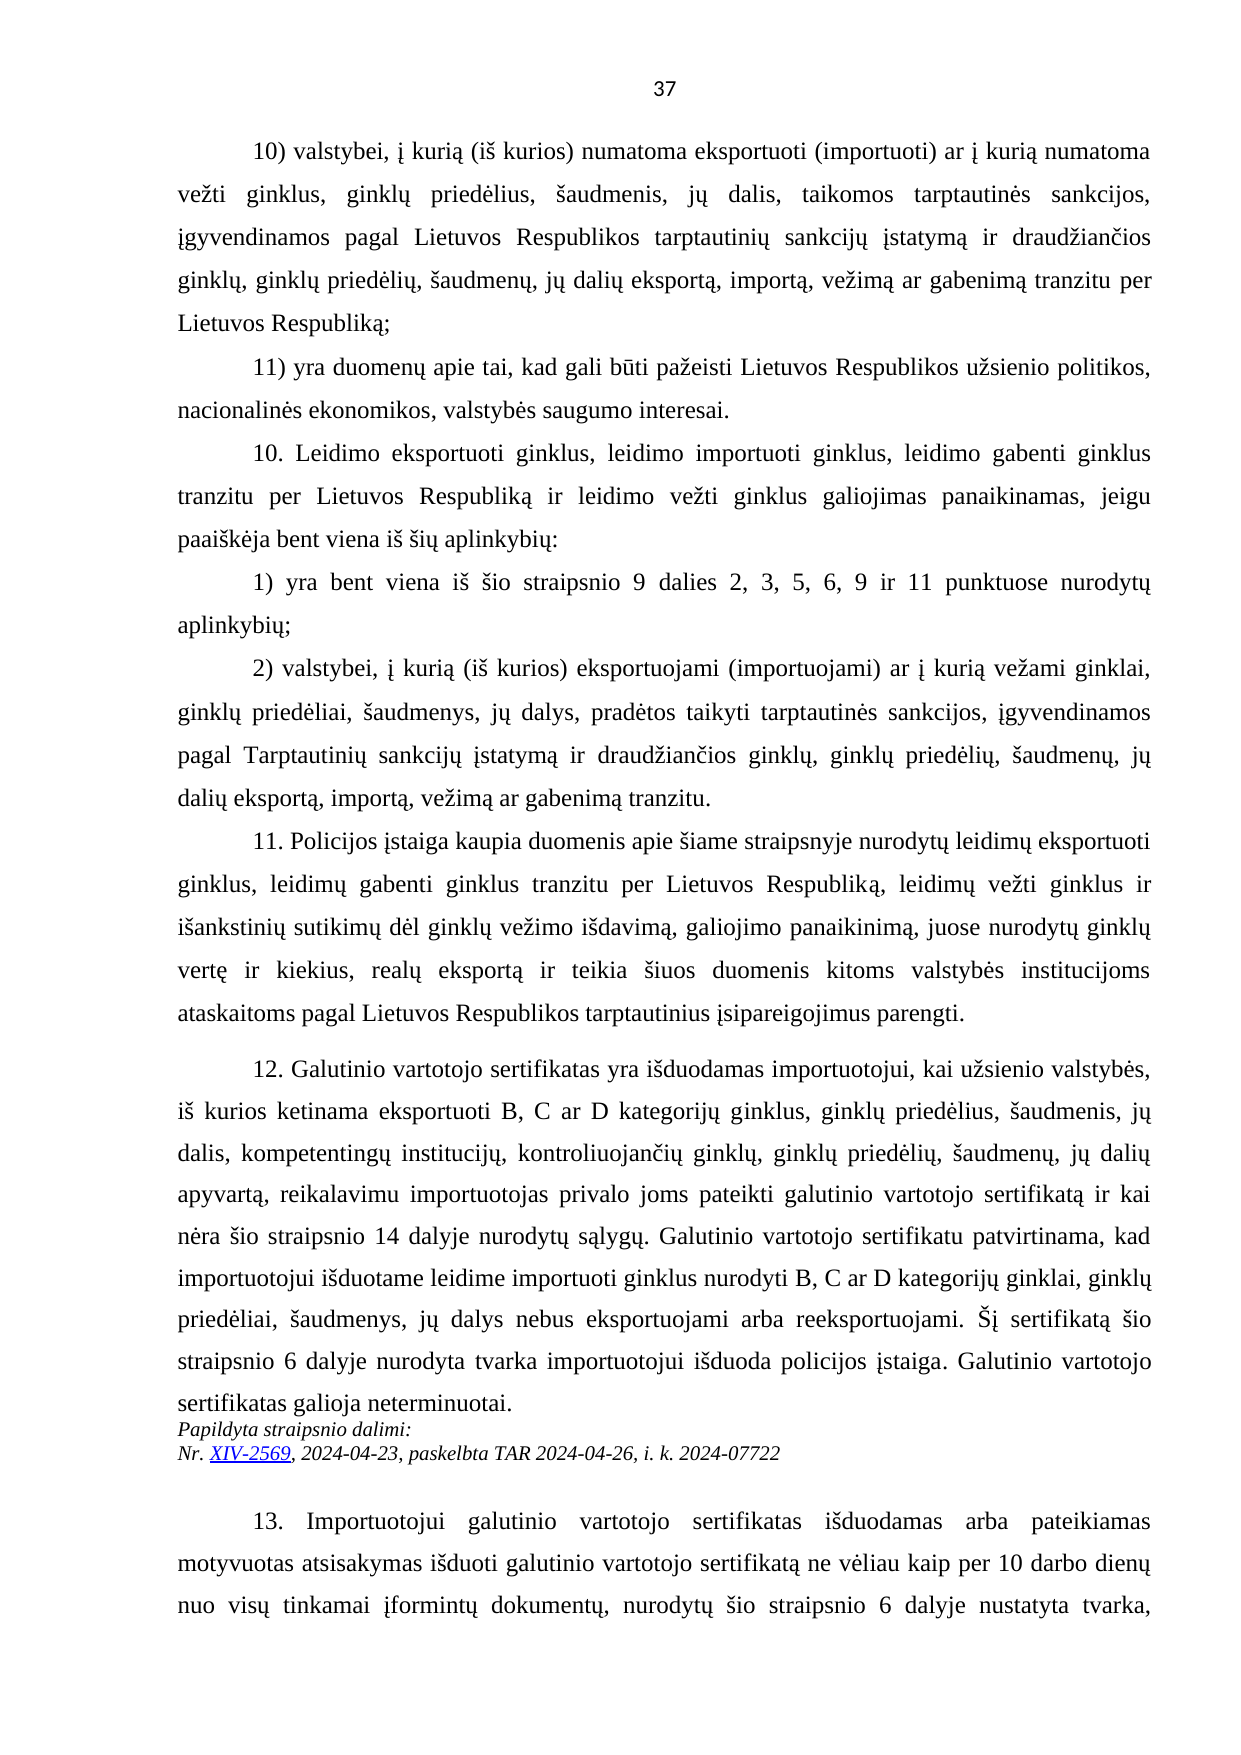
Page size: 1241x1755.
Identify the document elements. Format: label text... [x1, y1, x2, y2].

text 11. Policijos įstaiga kaupia duomenis apie šiame straipsnyje nurodytų leidimų eksportuoti ginklus, leidimų gabenti ginklus tranzitu per Lietuvos Respubliką, leidimų vežti ginklus ir išankstinių sutikimų dėl ginklų vežimo išdavimą, galiojimo panaikinimą, juose nurodytų ginklų vertę ir kiekius, realų eksportą ir teikia šiuos duomenis kitoms valstybės institucijoms ataskaitoms pagal Lietuvos Respublikos tarptautinius įsipareigojimus parengti. [177, 826, 1152, 1027]
text Papildyta straipsnio dalimi: [177, 1417, 1152, 1441]
text 1) yra bent viena iš šio straipsnio 9 dalies 2, 3, 5, 6, 9 ir 11 punktuose nurodytų aplinkybių; [177, 567, 1152, 639]
text 10) valstybei, į kurią (iš kurios) numatoma eksportuoti (importuoti) ar į kurią numatoma vežti ginklus, ginklų priedėlius, šaudmenis, jų dalis, taikomos tarptautinės sankcijos, įgyvendinamos pagal Lietuvos Respublikos tarptautinių sankcijų įstatymą ir draudžiančios ginklų, ginklų priedėlių, šaudmenų, jų dalių eksportą, importą, vežimą ar gabenimą tranzitu per Lietuvos Respubliką; [177, 136, 1152, 337]
text 10. Leidimo eksportuoti ginklus, leidimo importuoti ginklus, leidimo gabenti ginklus tranzitu per Lietuvos Respubliką ir leidimo vežti ginklus galiojimas panaikinamas, jeigu paaiškėja bent viena iš šių aplinkybių: [177, 438, 1152, 553]
text 2) valstybei, į kurią (iš kurios) eksportuojami (importuojami) ar į kurią vežami ginklai, ginklų priedėliai, šaudmenys, jų dalys, pradėtos taikyti tarptautinės sankcijos, įgyvendinamos pagal Tarptautinių sankcijų įstatymą ir draudžiančios ginklų, ginklų priedėlių, šaudmenų, jų dalių eksportą, importą, vežimą ar gabenimą tranzitu. [177, 653, 1152, 812]
text Nr. XIV-2569, 2024-04-23, paskelbta TAR 2024-04-26, i. k. 2024-07722 [177, 1441, 1152, 1465]
text 12. Galutinio vartotojo sertifikatas yra išduodamas importuotojui, kai užsienio valstybės, iš kurios ketinama eksportuoti B, C ar D kategorijų ginklus, ginklų priedėlius, šaudmenis, jų dalis, kompetentingų institucijų, kontroliuojančių ginklų, ginklų priedėlių, šaudmenų, jų dalių apyvartą, reikalavimu importuotojas privalo joms pateikti galutinio vartotojo sertifikatą ir kai nėra šio straipsnio 14 dalyje nurodytų sąlygų. Galutinio vartotojo sertifikatu patvirtinama, kad importuotojui išduotame leidime importuoti ginklus nurodyti B, C ar D kategorijų ginklai, ginklų priedėliai, šaudmenys, jų dalys nebus eksportuojami arba reeksportuojami. Šį sertifikatą šio straipsnio 6 dalyje nurodyta tvarka importuotojui išduoda policijos įstaiga. Galutinio vartotojo sertifikatas galioja neterminuotai. [177, 1042, 1152, 1417]
text 13. Importuotojui galutinio vartotojo sertifikatas išduodamas arba pateikiamas motyvuotas atsisakymas išduoti galutinio vartotojo sertifikatą ne vėliau kaip per 10 darbo dienų nuo visų tinkamai įformintų dokumentų, nurodytų šio straipsnio 6 dalyje nustatyta tvarka, [177, 1493, 1152, 1618]
text 11) yra duomenų apie tai, kad gali būti pažeisti Lietuvos Respublikos užsienio politikos, nacionalinės ekonomikos, valstybės saugumo interesai. [177, 352, 1152, 423]
